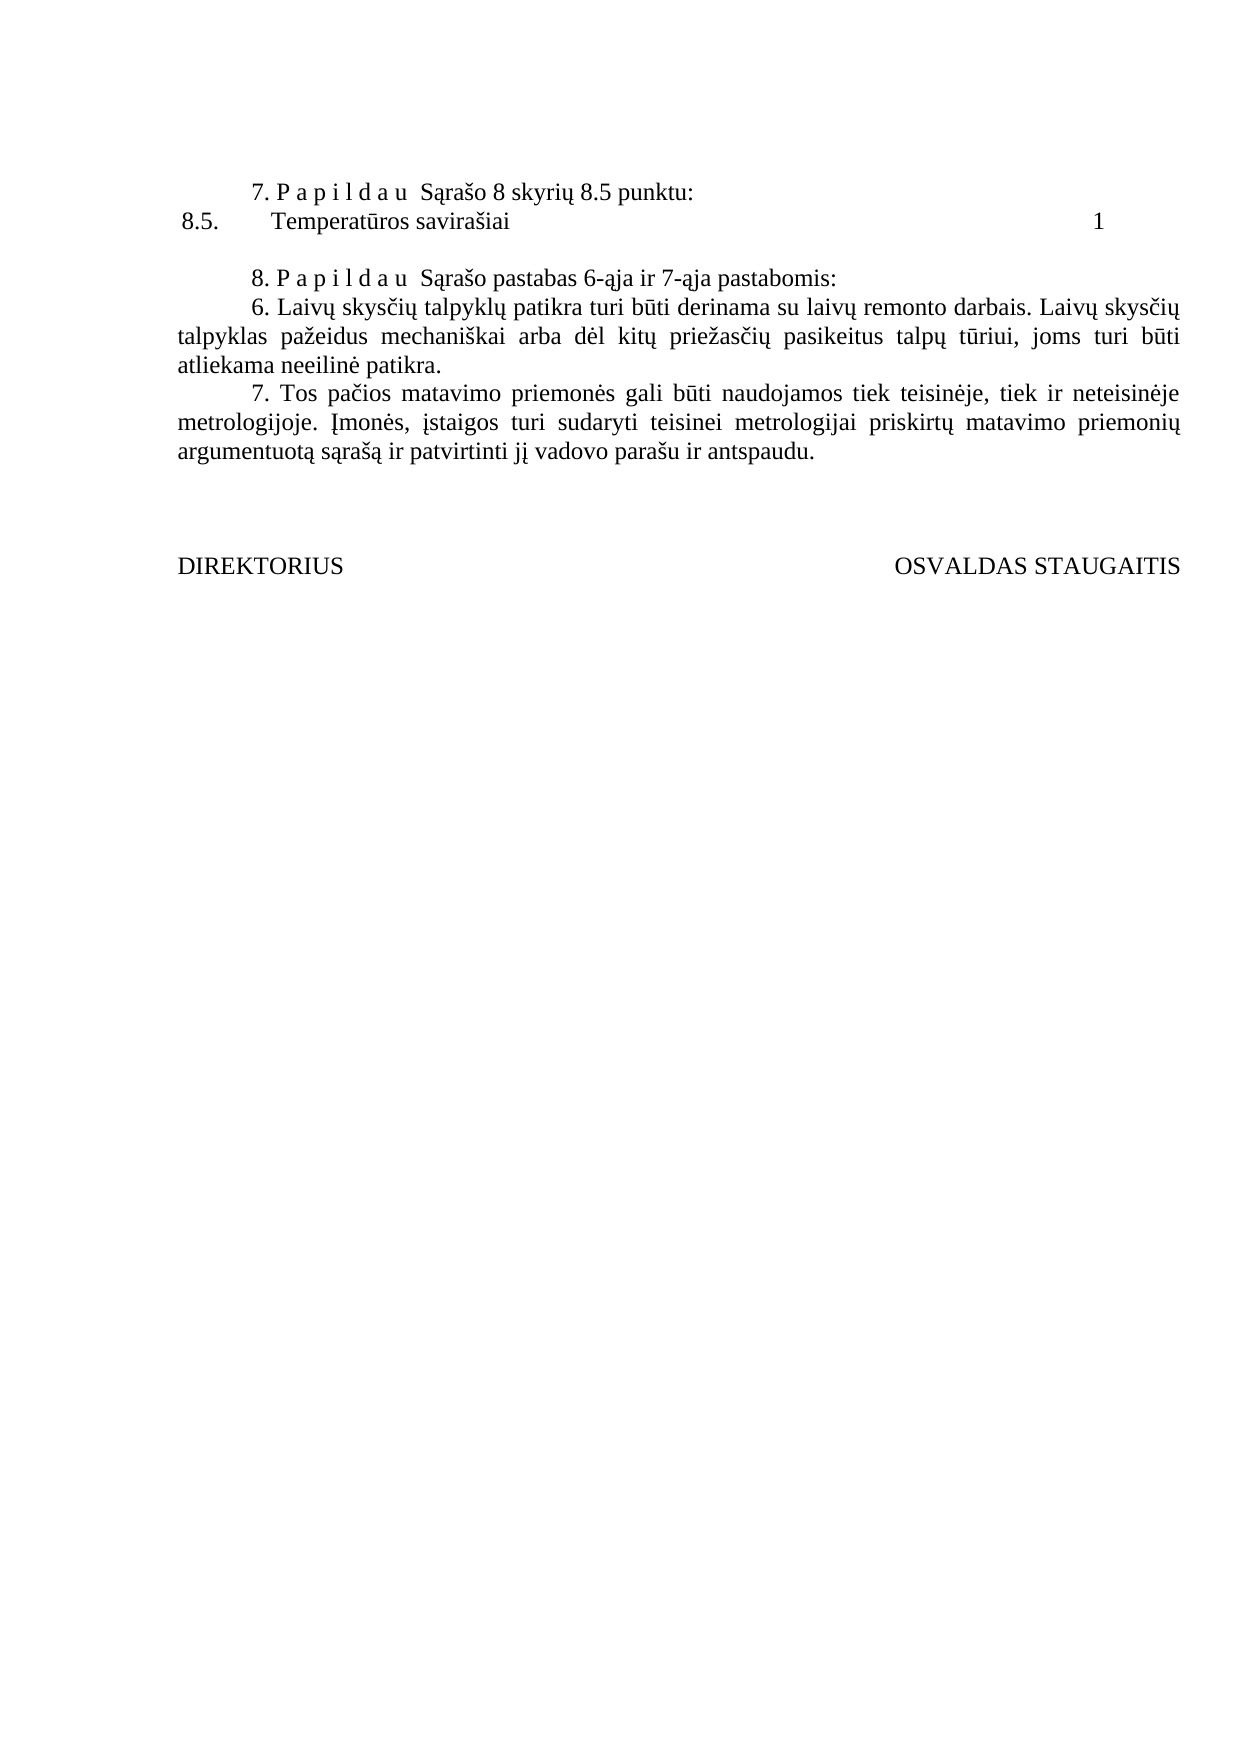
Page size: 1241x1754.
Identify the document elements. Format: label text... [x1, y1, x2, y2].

table_header 1 [1177, 206, 1181, 235]
table_header 8.5. [177, 206, 181, 235]
table_header 8.5. [262, 206, 266, 235]
text 7. Tos pačios matavimo priemonės gali būti naudojamos tiek teisinėje, tiek ir neteisinėje metrologijoje. Įmonės, įstaigos turi sudaryti teisinei metrologijai priskirtų matavimo priemonių argumentuotą sąrašą ir patvirtinti jį vadovo parašu ir antspaudu. [177, 378, 1181, 465]
text 6. Laivų skysčių talpyklų patikra turi būti derinama su laivų remonto darbais. Laivų skysčių talpyklas pažeidus mechaniškai arba dėl kitų priežasčių pasikeitus talpų tūriui, joms turi būti atliekama neeilinė patikra. [177, 292, 1181, 378]
table_header 1 [1088, 206, 1092, 235]
text DIREKTORIUS OSVALDAS STAUGAITIS [177, 551, 1181, 580]
text 7. Papildau Sąrašo 8 skyrių 8.5 punktu: [177, 177, 1181, 206]
text 8. Papildau Sąrašo pastabas 6-ąja ir 7-ąja pastabomis: [177, 263, 1181, 292]
